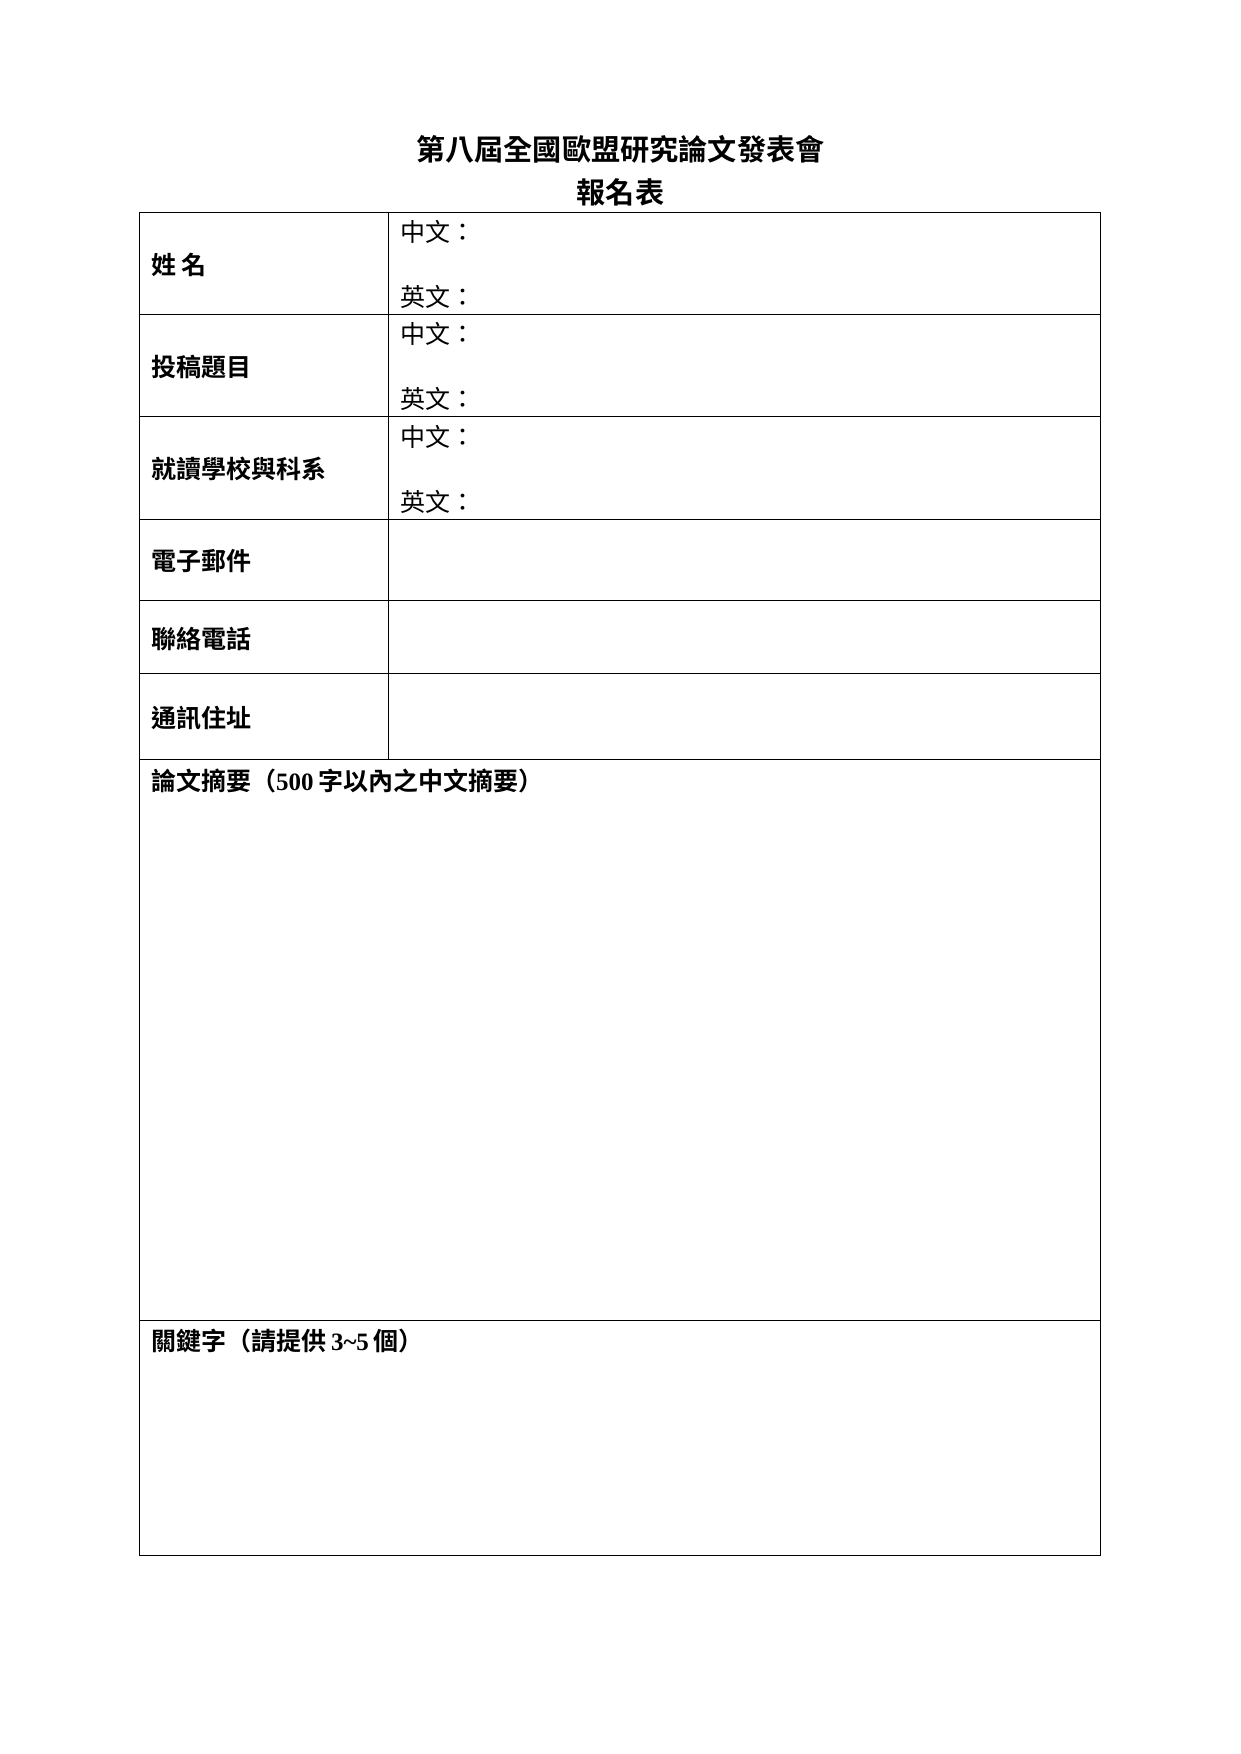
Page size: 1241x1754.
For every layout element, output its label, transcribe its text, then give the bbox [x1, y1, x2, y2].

table_cell 中文： 英文： [389, 315, 1100, 416]
table_header 姓 名 [140, 213, 388, 314]
text 報名表 [118, 169, 1122, 212]
table_cell 中文： 英文： [389, 417, 1100, 518]
table_cell 投稿題目 [140, 315, 388, 416]
table_cell 通訊住址 [140, 674, 388, 759]
table_cell 聯絡電話 [140, 601, 388, 673]
table_cell [389, 674, 1100, 759]
table_cell [389, 601, 1100, 673]
table_header 中文： 英文： [389, 213, 1100, 314]
table_cell 關鍵字（請提供3~5個） [140, 1321, 1100, 1555]
text 第八屆全國歐盟研究論文發表會 [118, 127, 1122, 169]
table_cell 電子郵件 [140, 520, 388, 600]
table_cell 論文摘要（500字以內之中文摘要） [140, 760, 1100, 1320]
table_cell [389, 520, 1100, 600]
table_cell 就讀學校與科系 [140, 417, 388, 518]
